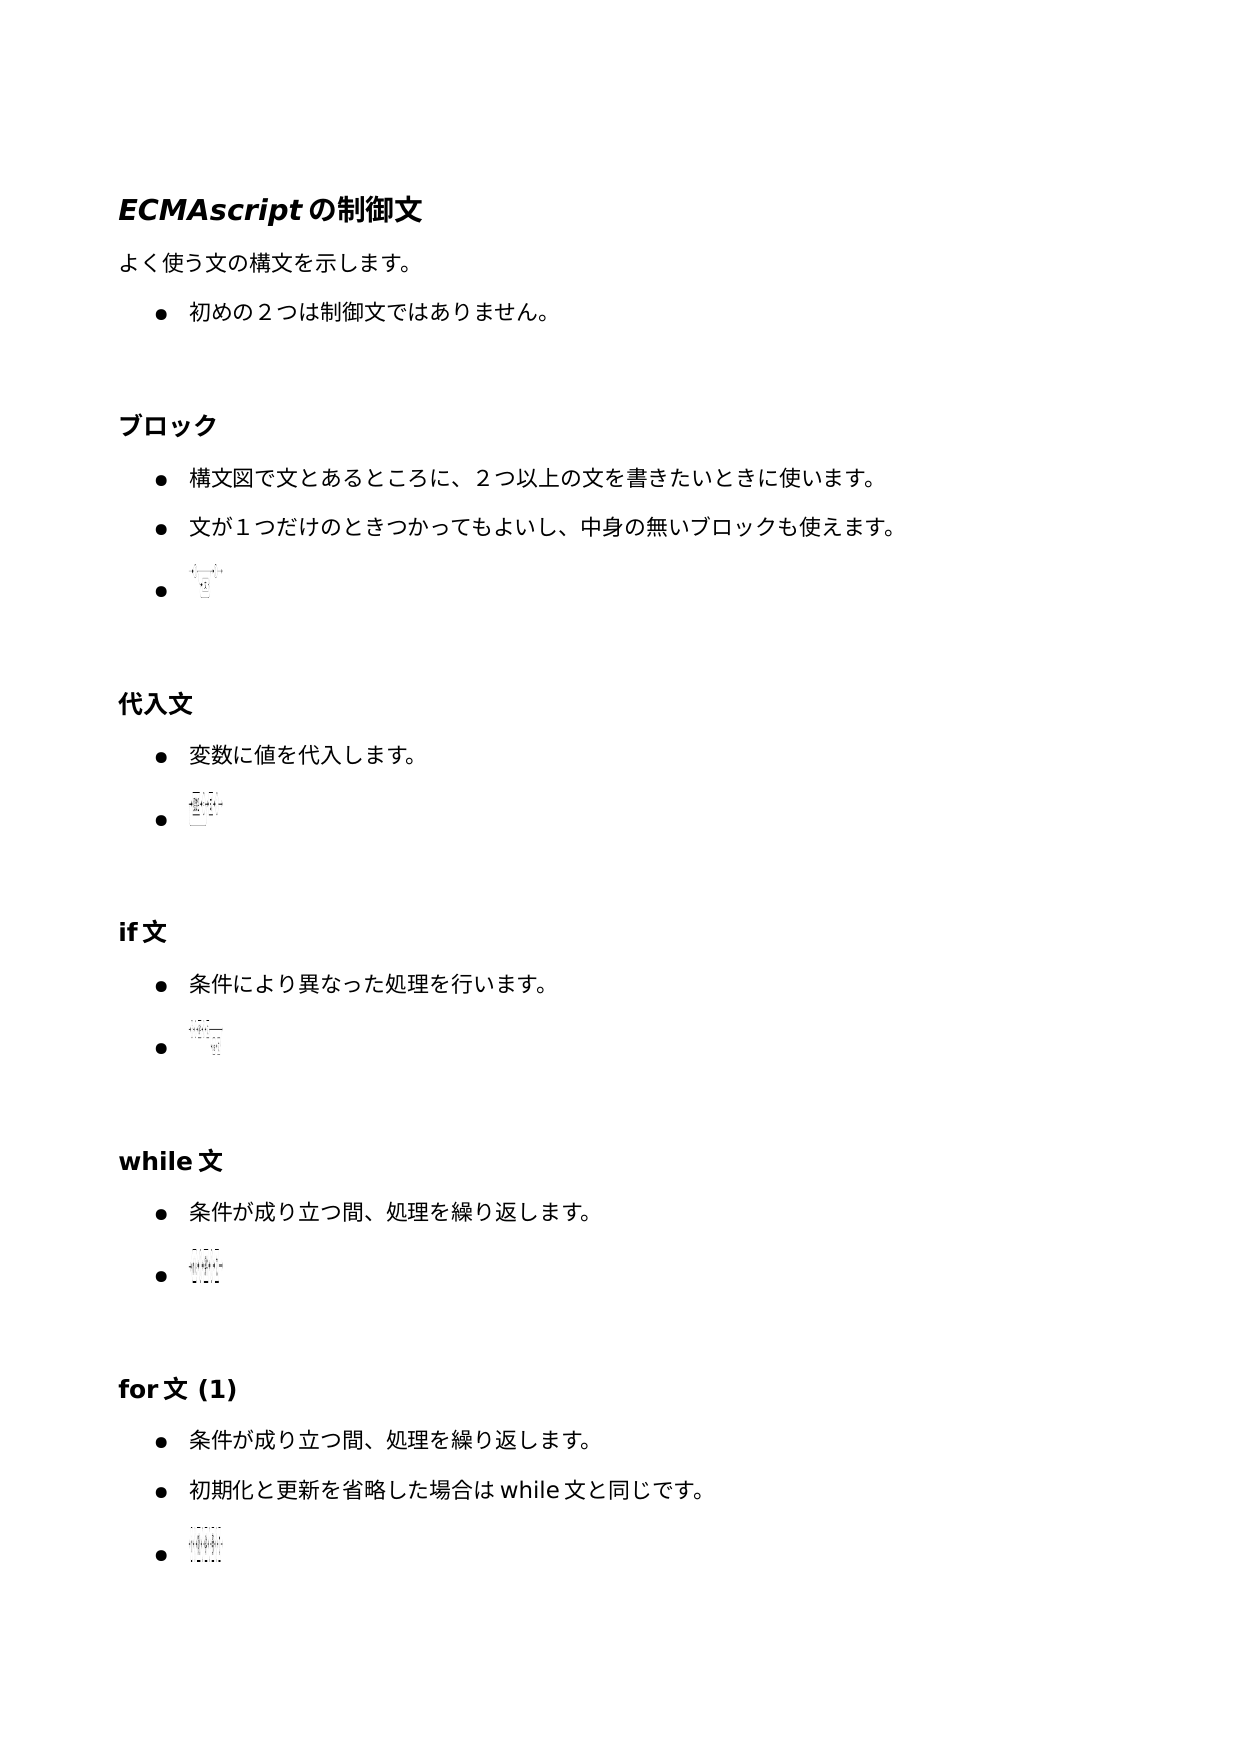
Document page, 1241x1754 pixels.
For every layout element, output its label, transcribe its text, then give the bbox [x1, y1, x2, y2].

list 変数に値を代入します。 [153, 743, 1122, 769]
picture [188, 792, 223, 826]
list 初期化と更新を省略した場合はwhile文と同じです。 [153, 1477, 1122, 1504]
subtitle 代入文 [118, 690, 1122, 719]
list 条件が成り立つ間、処理を繰り返します。 [153, 1428, 1122, 1454]
list 条件により異なった処理を行います。 [153, 972, 1122, 997]
subtitle ブロック [118, 413, 1122, 442]
list 構文図で文とあるところに、２つ以上の文を書きたいときに使います。 [153, 466, 1122, 492]
list 文が１つだけのときつかってもよいし、中身の無いブロックも使えます。 [153, 515, 1122, 541]
picture [188, 1527, 223, 1562]
subtitle ECMAscriptの制御文 [118, 193, 1122, 227]
text よく使う文の構文を示します。 [118, 251, 1122, 277]
list 初めの２つは制御文ではありません。 [153, 300, 1122, 326]
picture [188, 564, 223, 598]
subtitle for文 (1) [118, 1375, 1122, 1404]
picture [188, 1249, 223, 1283]
picture [188, 1020, 223, 1055]
subtitle if文 [118, 918, 1122, 947]
list 条件が成り立つ間、処理を繰り返します。 [153, 1200, 1122, 1226]
subtitle while文 [118, 1147, 1122, 1176]
